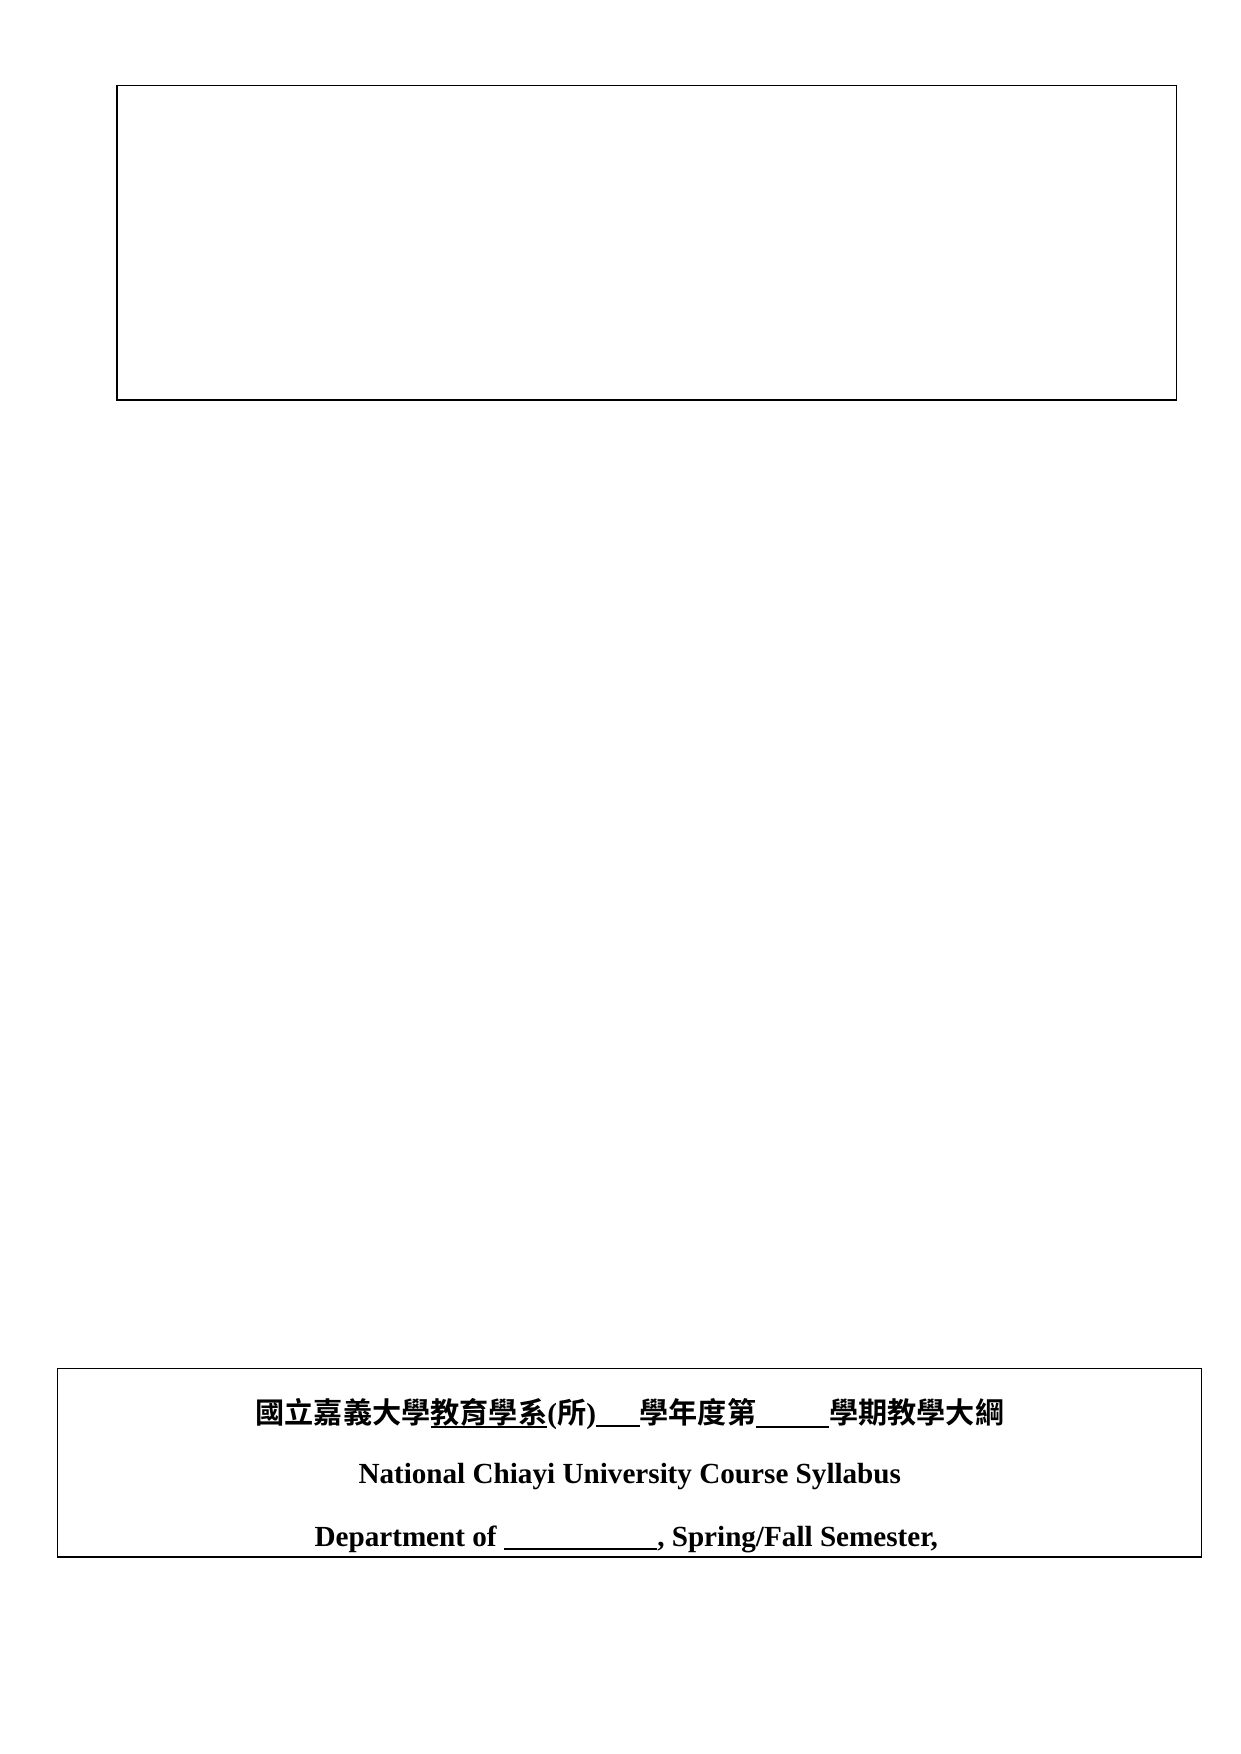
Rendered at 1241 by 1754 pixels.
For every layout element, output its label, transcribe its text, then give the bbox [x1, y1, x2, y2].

table_header 國立嘉義大學教育學系(所) 學年度第 學期教學大綱 National Chiayi University Course Syllabus Department of , Spring/Fall Semester, [58, 1369, 1201, 1556]
table_header [118, 86, 1176, 399]
